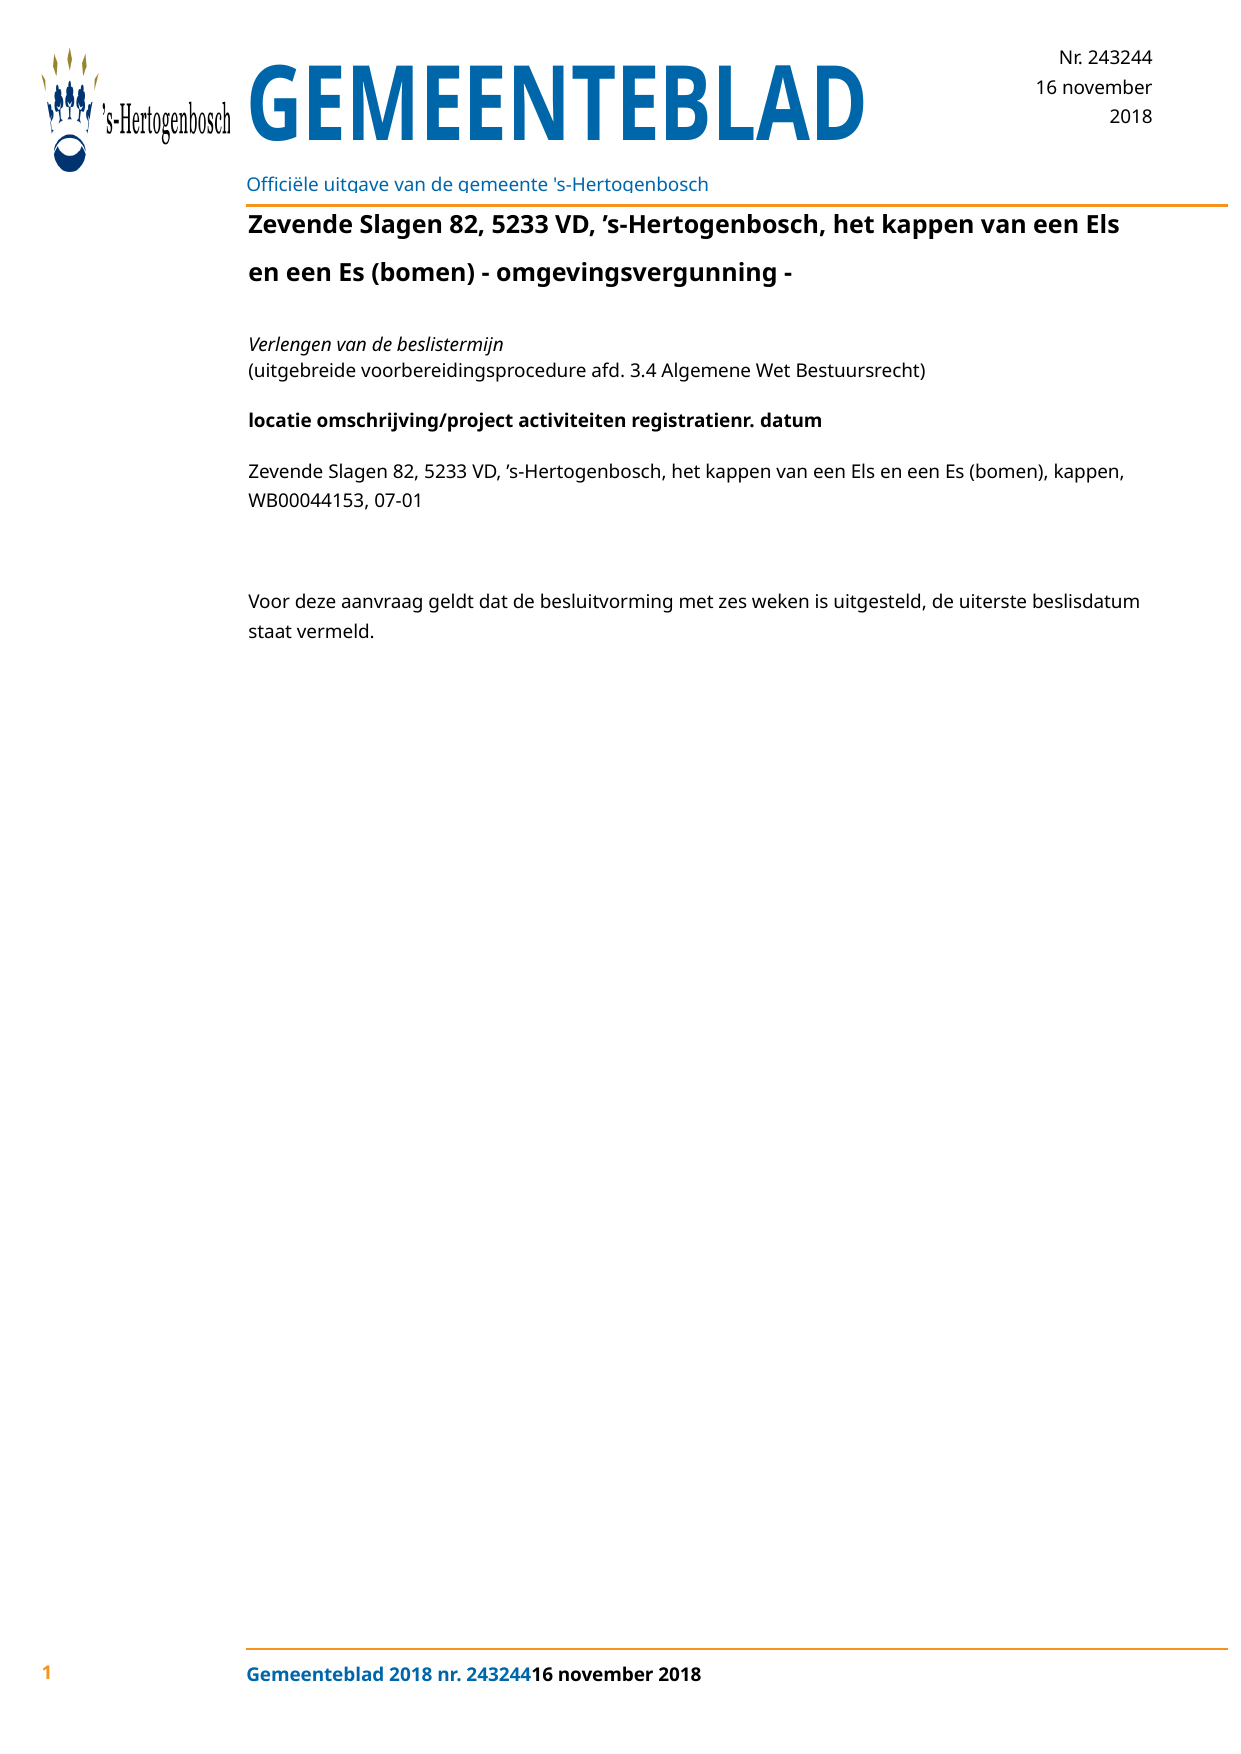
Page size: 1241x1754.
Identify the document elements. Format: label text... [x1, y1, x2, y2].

picture [41, 47, 231, 172]
text Voor deze aanvraag geldt dat de besluitvorming met zes weken is uitgesteld, de uiterste beslisdatum staat vermeld. [248, 588, 1152, 644]
text Zevende Slagen 82, 5233 VD, ’s-Hertogenbosch, het kappen van een Els en een Es (bomen), kappen, WB00044153, 07-01 [248, 458, 1152, 513]
text Verlengen van de beslistermijn [248, 331, 1152, 357]
text Zevende Slagen 82, 5233 VD, ’s-Hertogenbosch, het kappen van een Els en een Es (bomen) - omgevingsvergunning - [248, 207, 1152, 288]
text locatie omschrijving/project activiteiten registratienr. datum [248, 408, 1152, 433]
text (uitgebreide voorbereidingsprocedure afd. 3.4 Algemene Wet Bestuursrecht) [248, 357, 1152, 383]
